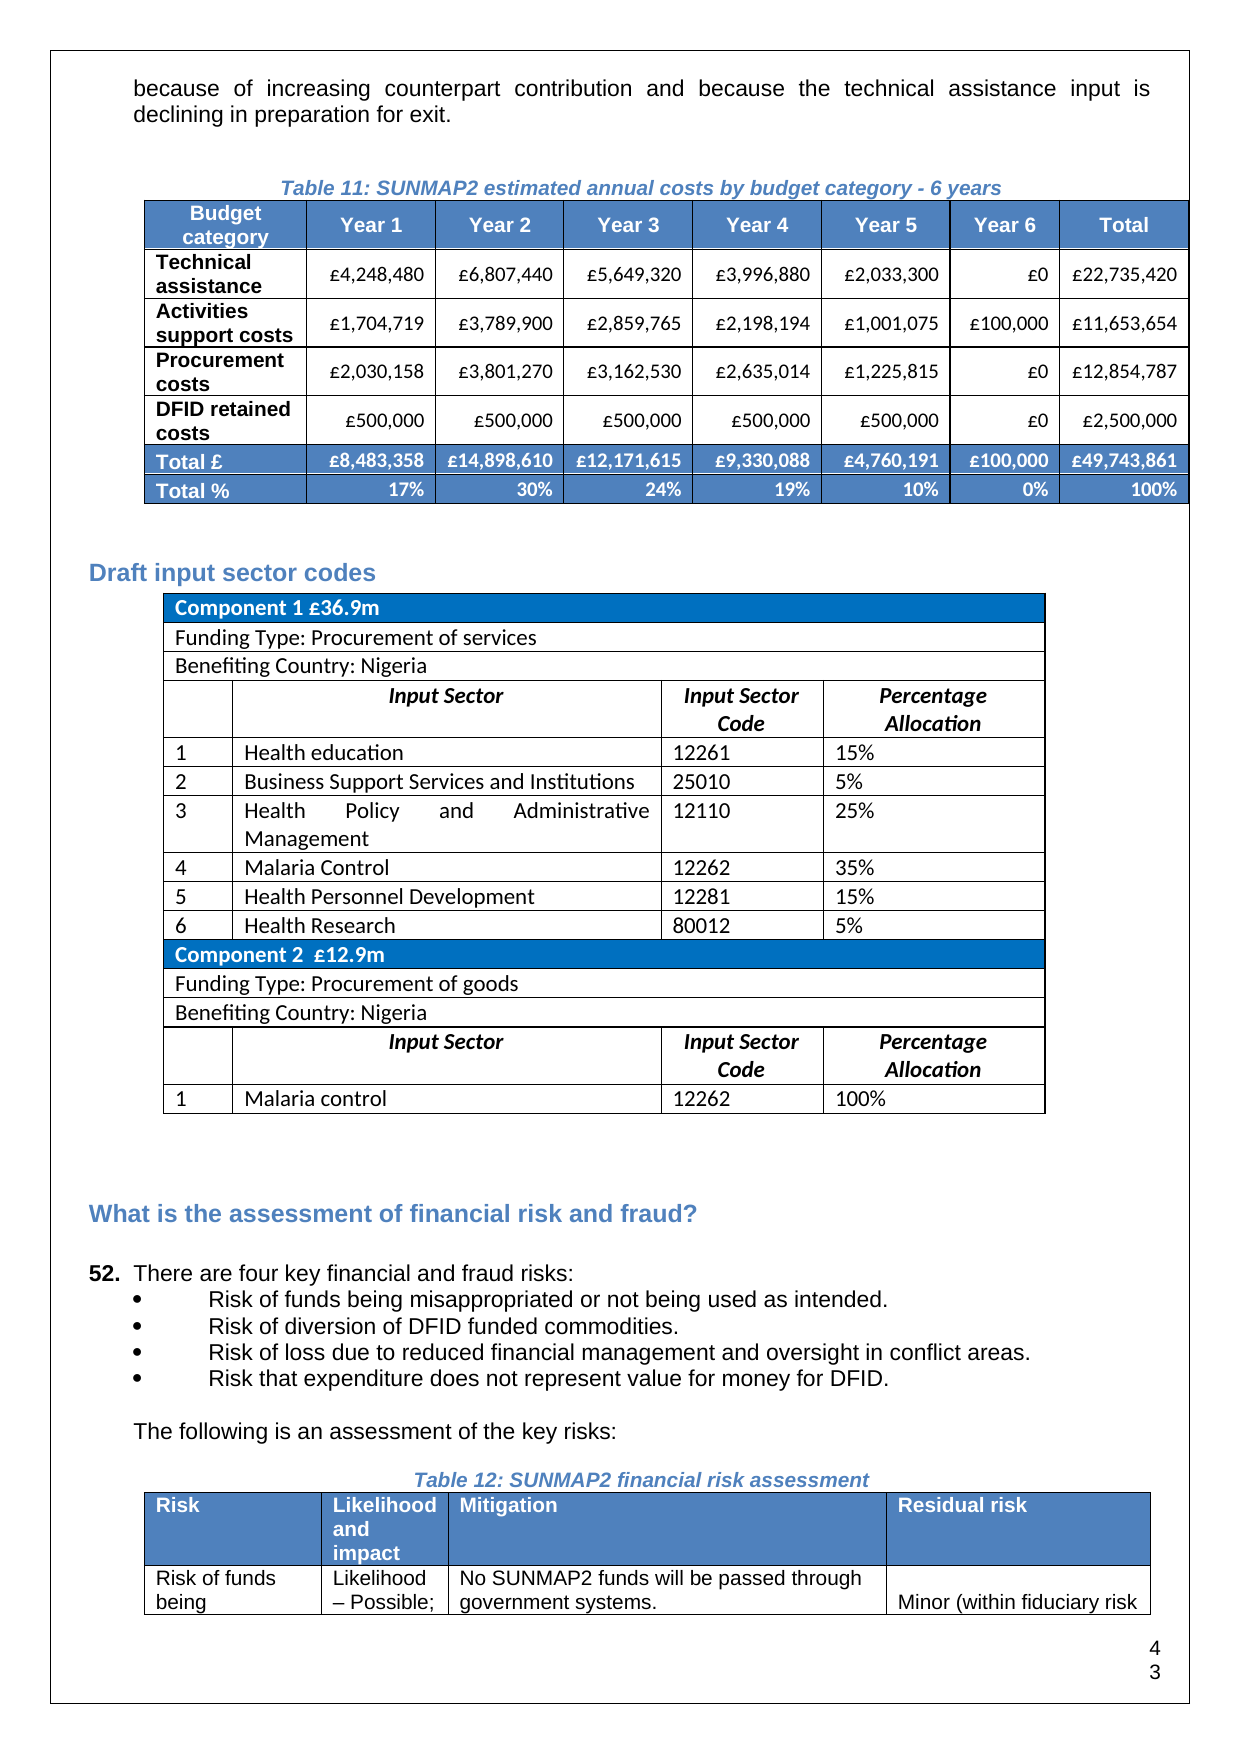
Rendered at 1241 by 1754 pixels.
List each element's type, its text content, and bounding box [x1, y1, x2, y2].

table_header Likelihood and impact [322, 1493, 448, 1565]
table_cell 6 [164, 911, 232, 939]
table_cell DFID retained costs [145, 396, 306, 444]
table_header Total [1060, 201, 1188, 248]
table_cell 1 [164, 738, 232, 766]
table_cell Technical assistance [145, 250, 306, 297]
table_cell 100% [1060, 475, 1188, 503]
list because of increasing counterpart contribution and because the technical assistance input is declining in preparation for exit. [89, 75, 1152, 128]
list Risk of diversion of DFID funded commodities. [133, 1313, 1152, 1339]
table_cell 0% [951, 475, 1059, 503]
table_cell Health Research [233, 911, 661, 939]
table_header Component 1 £36.9m [164, 594, 1044, 622]
list Table 11: SUNMAP2 estimated annual costs by budget category - 6 years [133, 176, 1152, 199]
table_cell 12110 [662, 796, 823, 852]
table_header Year 6 [951, 201, 1059, 248]
table_header Year 4 [693, 201, 821, 248]
table_cell Health Policy and Administrative Management [233, 796, 661, 852]
table_cell 4 [164, 853, 232, 881]
table_cell [164, 1028, 232, 1083]
table_cell £9,330,088 [693, 445, 821, 473]
table_cell 12262 [662, 1085, 823, 1112]
table_cell Minor (within fiduciary risk [887, 1566, 1150, 1614]
table_cell Component 2 £12.9m [164, 940, 1044, 968]
table_cell Total £ [145, 445, 306, 473]
table_cell Health education [233, 738, 661, 766]
table_cell 35% [824, 853, 1044, 881]
table_cell £3,801,270 [436, 348, 563, 395]
text Table 12: SUNMAP2 financial risk assessment [133, 1468, 1152, 1492]
table_cell £3,162,530 [564, 348, 692, 395]
table_cell £1,225,815 [822, 348, 949, 395]
table_cell Procurement costs [145, 348, 306, 395]
table_cell Malaria Control [233, 853, 661, 881]
list Risk that expenditure does not represent value for money for DFID. [133, 1365, 1152, 1392]
table_cell Percentage Allocation [824, 681, 1044, 737]
table_cell 25% [824, 796, 1044, 852]
table_cell [164, 681, 232, 737]
table_cell Likelihood – Possible; [322, 1566, 448, 1614]
table_cell £22,735,420 [1060, 250, 1188, 297]
table_cell £500,000 [693, 396, 821, 444]
table_cell Benefiting Country: Nigeria [164, 652, 1044, 680]
table_cell Input Sector [233, 681, 661, 737]
table_cell £1,704,719 [307, 299, 435, 346]
table_header Mitigation [449, 1493, 886, 1565]
table_cell £0 [951, 250, 1059, 297]
table_cell 30% [436, 475, 563, 503]
table_cell 10% [822, 475, 949, 503]
table_cell £3,789,900 [436, 299, 563, 346]
table_cell Health Personnel Development [233, 882, 661, 910]
table_cell 80012 [662, 911, 823, 939]
table_cell £8,483,358 [307, 445, 435, 473]
table_cell £2,500,000 [1060, 396, 1188, 444]
table_cell £500,000 [822, 396, 949, 444]
table_header Year 3 [564, 201, 692, 248]
table_cell 12261 [662, 738, 823, 766]
table_header Year 2 [436, 201, 563, 248]
table_cell Percentage Allocation [824, 1028, 1044, 1083]
table_cell 5% [824, 911, 1044, 939]
table_cell £2,198,194 [693, 299, 821, 346]
table_cell Input Sector [233, 1028, 661, 1083]
list Risk of loss due to reduced financial management and oversight in conflict areas. [133, 1339, 1152, 1365]
table_header Budget category [145, 201, 306, 248]
list Risk of funds being misappropriated or not being used as intended. [133, 1286, 1152, 1313]
table_cell 12281 [662, 882, 823, 910]
table_cell £500,000 [564, 396, 692, 444]
table_cell Funding Type: Procurement of goods [164, 969, 1044, 997]
table_cell 2 [164, 767, 232, 795]
table_header Year 1 [307, 201, 435, 248]
table_cell £100,000 [951, 445, 1059, 473]
table_cell £3,996,880 [693, 250, 821, 297]
table_cell £100,000 [951, 299, 1059, 346]
table_header Risk [145, 1493, 321, 1565]
table_cell Benefiting Country: Nigeria [164, 998, 1044, 1026]
table_cell £2,859,765 [564, 299, 692, 346]
table_cell Input Sector Code [662, 1028, 823, 1083]
table_cell 100% [824, 1085, 1044, 1112]
table_cell £0 [951, 348, 1059, 395]
table_cell Input Sector Code [662, 681, 823, 737]
table_cell £4,248,480 [307, 250, 435, 297]
table_cell £14,898,610 [436, 445, 563, 473]
table_cell Business Support Services and Institutions [233, 767, 661, 795]
table_cell £4,760,191 [822, 445, 949, 473]
table_cell £12,854,787 [1060, 348, 1188, 395]
table_cell Funding Type: Procurement of services [164, 623, 1044, 651]
table_cell 15% [824, 882, 1044, 910]
list There are four key financial and fraud risks: [89, 1260, 1152, 1286]
table_cell £12,171,615 [564, 445, 692, 473]
table_cell £1,001,075 [822, 299, 949, 346]
table_cell Activities support costs [145, 299, 306, 346]
table_cell 12262 [662, 853, 823, 881]
table_header Year 5 [822, 201, 949, 248]
table_cell Malaria control [233, 1085, 661, 1112]
table_cell £2,033,300 [822, 250, 949, 297]
table_cell Total % [145, 475, 306, 503]
subtitle Draft input sector codes [89, 557, 1152, 586]
table_cell 17% [307, 475, 435, 503]
table_cell £2,030,158 [307, 348, 435, 395]
table_cell 5 [164, 882, 232, 910]
table_cell 25010 [662, 767, 823, 795]
table_cell £6,807,440 [436, 250, 563, 297]
table_cell 1 [164, 1085, 232, 1112]
text The following is an assessment of the key risks: [133, 1418, 1152, 1444]
table_cell £500,000 [436, 396, 563, 444]
table_cell £11,653,654 [1060, 299, 1188, 346]
table_cell £5,649,320 [564, 250, 692, 297]
table_cell 5% [824, 767, 1044, 795]
table_cell £49,743,861 [1060, 445, 1188, 473]
table_cell No SUNMAP2 funds will be passed through government systems. [449, 1566, 886, 1614]
table_cell 15% [824, 738, 1044, 766]
table_cell £0 [951, 396, 1059, 444]
table_header Residual risk [887, 1493, 1150, 1565]
table_cell £2,635,014 [693, 348, 821, 395]
table_cell 19% [693, 475, 821, 503]
table_cell £500,000 [307, 396, 435, 444]
subtitle What is the assessment of financial risk and fraud? [89, 1198, 1152, 1227]
table_cell 24% [564, 475, 692, 503]
table_cell Risk of funds being [145, 1566, 321, 1614]
table_cell 3 [164, 796, 232, 852]
